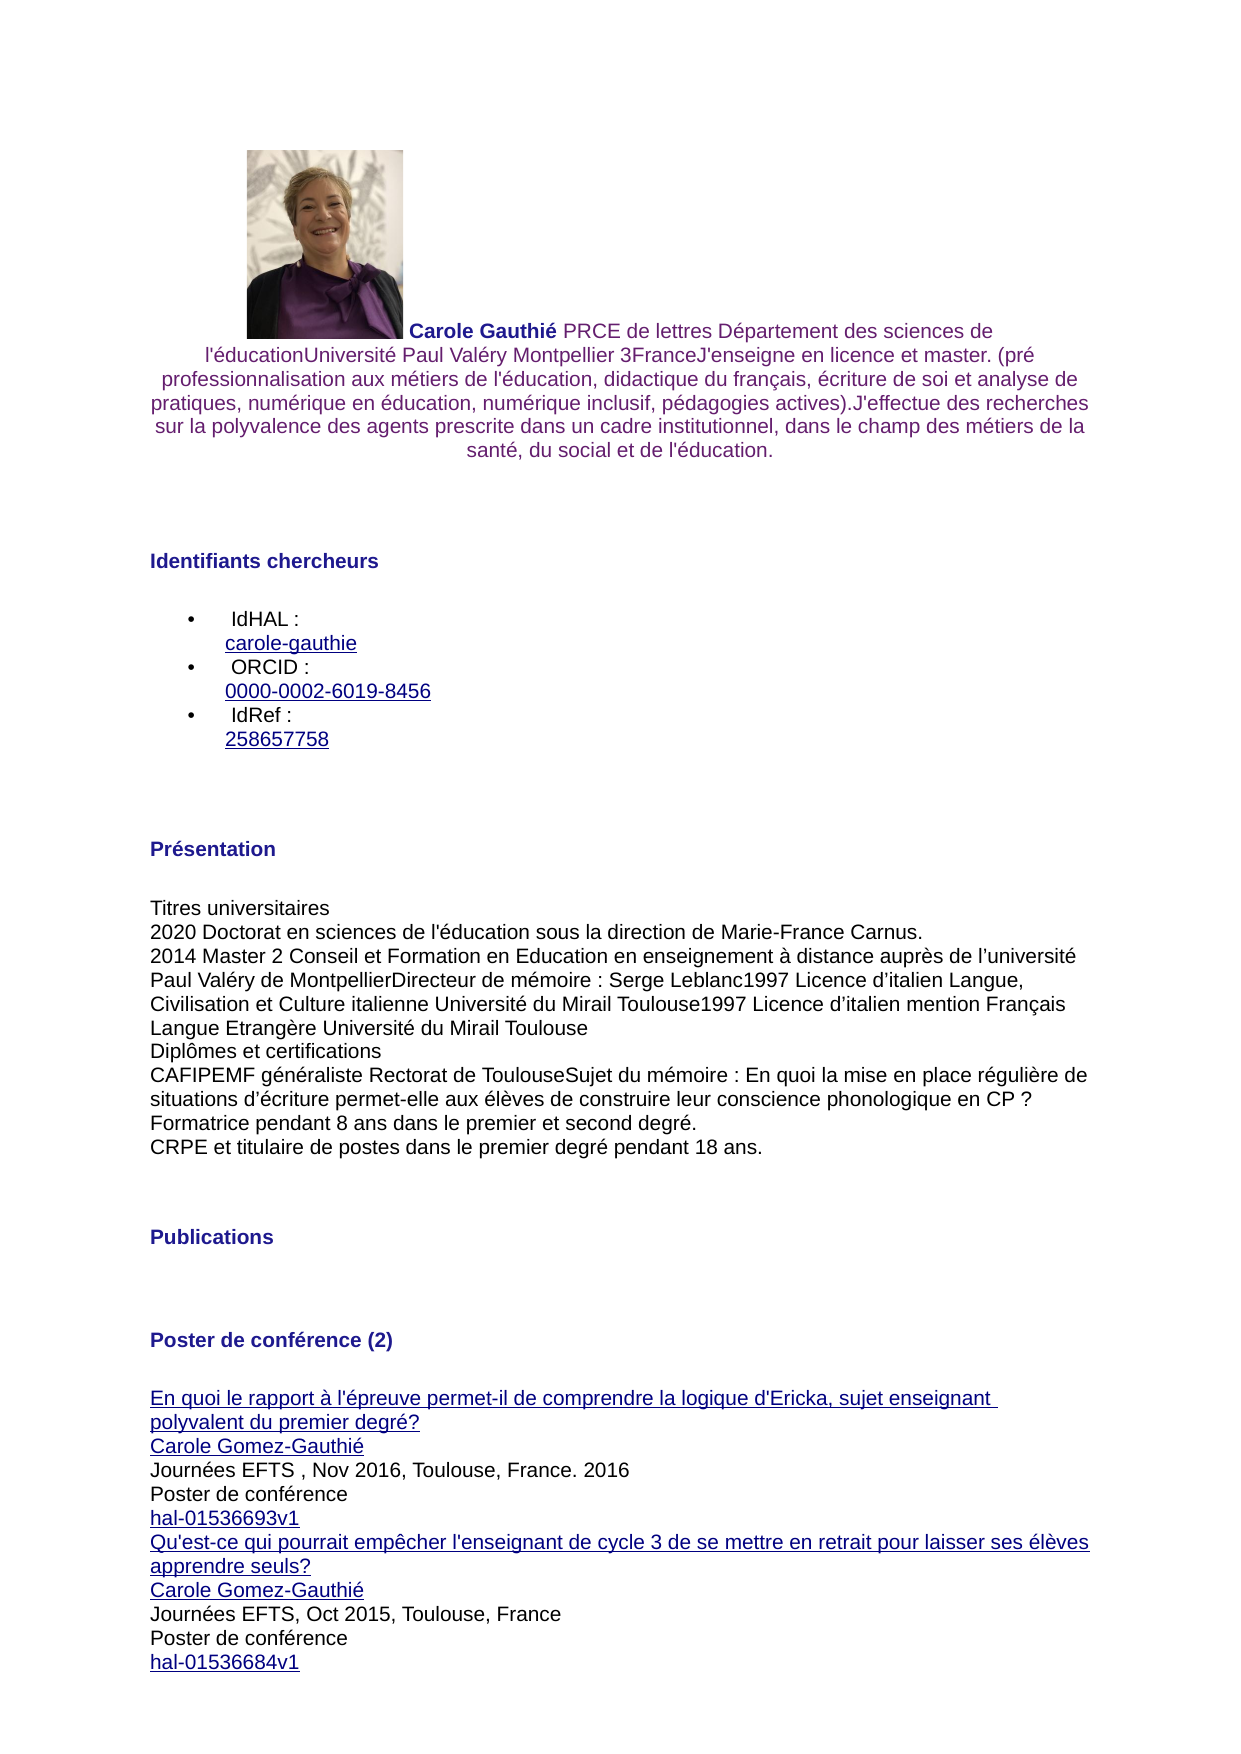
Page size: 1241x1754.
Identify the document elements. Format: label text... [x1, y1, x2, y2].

list carole-gauthie [187, 631, 1090, 655]
list ORCID : [187, 655, 1090, 679]
list 0000-0002-6019-8456 [187, 679, 1090, 703]
subtitle Identifiants chercheurs [150, 549, 1090, 573]
table_cell apprendre seuls? Carole Gomez-Gauthié Journées EFTS, Oct 2015, Toulouse, France Poster de conférence hal-01536684v1 [150, 1552, 1090, 1674]
text Titres universitaires [150, 896, 1090, 919]
text CAFIPEMF généraliste Rectorat de ToulouseSujet du mémoire : En quoi la mise en place régulière de situations d’écriture permet-elle aux élèves de construire leur conscience phonologique en CP ?Formatrice pendant 8 ans dans le premier et second degré. [150, 1063, 1090, 1135]
text Diplômes et certifications [150, 1039, 1090, 1063]
subtitle Poster de conférence (2) [150, 1328, 1090, 1352]
list 258657758 [187, 727, 1090, 751]
subtitle Publications [150, 1225, 1090, 1249]
picture [246, 150, 404, 339]
text CRPE et titulaire de postes dans le premier degré pendant 18 ans. [150, 1135, 1090, 1159]
list IdRef : [187, 703, 1090, 727]
text 2020 Doctorat en sciences de l'éducation sous la direction de Marie-France Carnus. [150, 919, 1090, 943]
table_header En quoi le rapport à l'épreuve permet-il de comprendre la logique d'Ericka, sujet enseignant polyvalent du premier degré? Carole Gomez-Gauthié Journées EFTS , Nov 2016, Toulouse, France. 2016 Poster de conférence hal-01536693v1 [150, 1386, 1090, 1530]
subtitle Carole Gauthié PRCE de lettres Département des sciences de l'éducationUniversité Paul Valéry Montpellier 3FranceJ'enseigne en licence et master. (pré professionnalisation aux métiers de l'éducation, didactique du français, écriture de soi et analyse de pratiques, numérique en éducation, numérique inclusif, pédagogies actives).J'effectue des recherches sur la polyvalence des agents prescrite dans un cadre institutionnel, dans le champ des métiers de la santé, du social et de l'éducation. [150, 150, 1090, 462]
table_cell Qu'est-ce qui pourrait empêcher l'enseignant de cycle 3 de se mettre en retrait pour laisser ses élèves [150, 1530, 1090, 1551]
text 2014 Master 2 Conseil et Formation en Education en enseignement à distance auprès de l’université Paul Valéry de MontpellierDirecteur de mémoire : Serge Leblanc1997 Licence d’italien Langue, Civilisation et Culture italienne Université du Mirail Toulouse1997 Licence d’italien mention Français Langue Etrangère Université du Mirail Toulouse [150, 943, 1090, 1039]
subtitle Présentation [150, 837, 1090, 861]
list IdHAL : [187, 607, 1090, 631]
